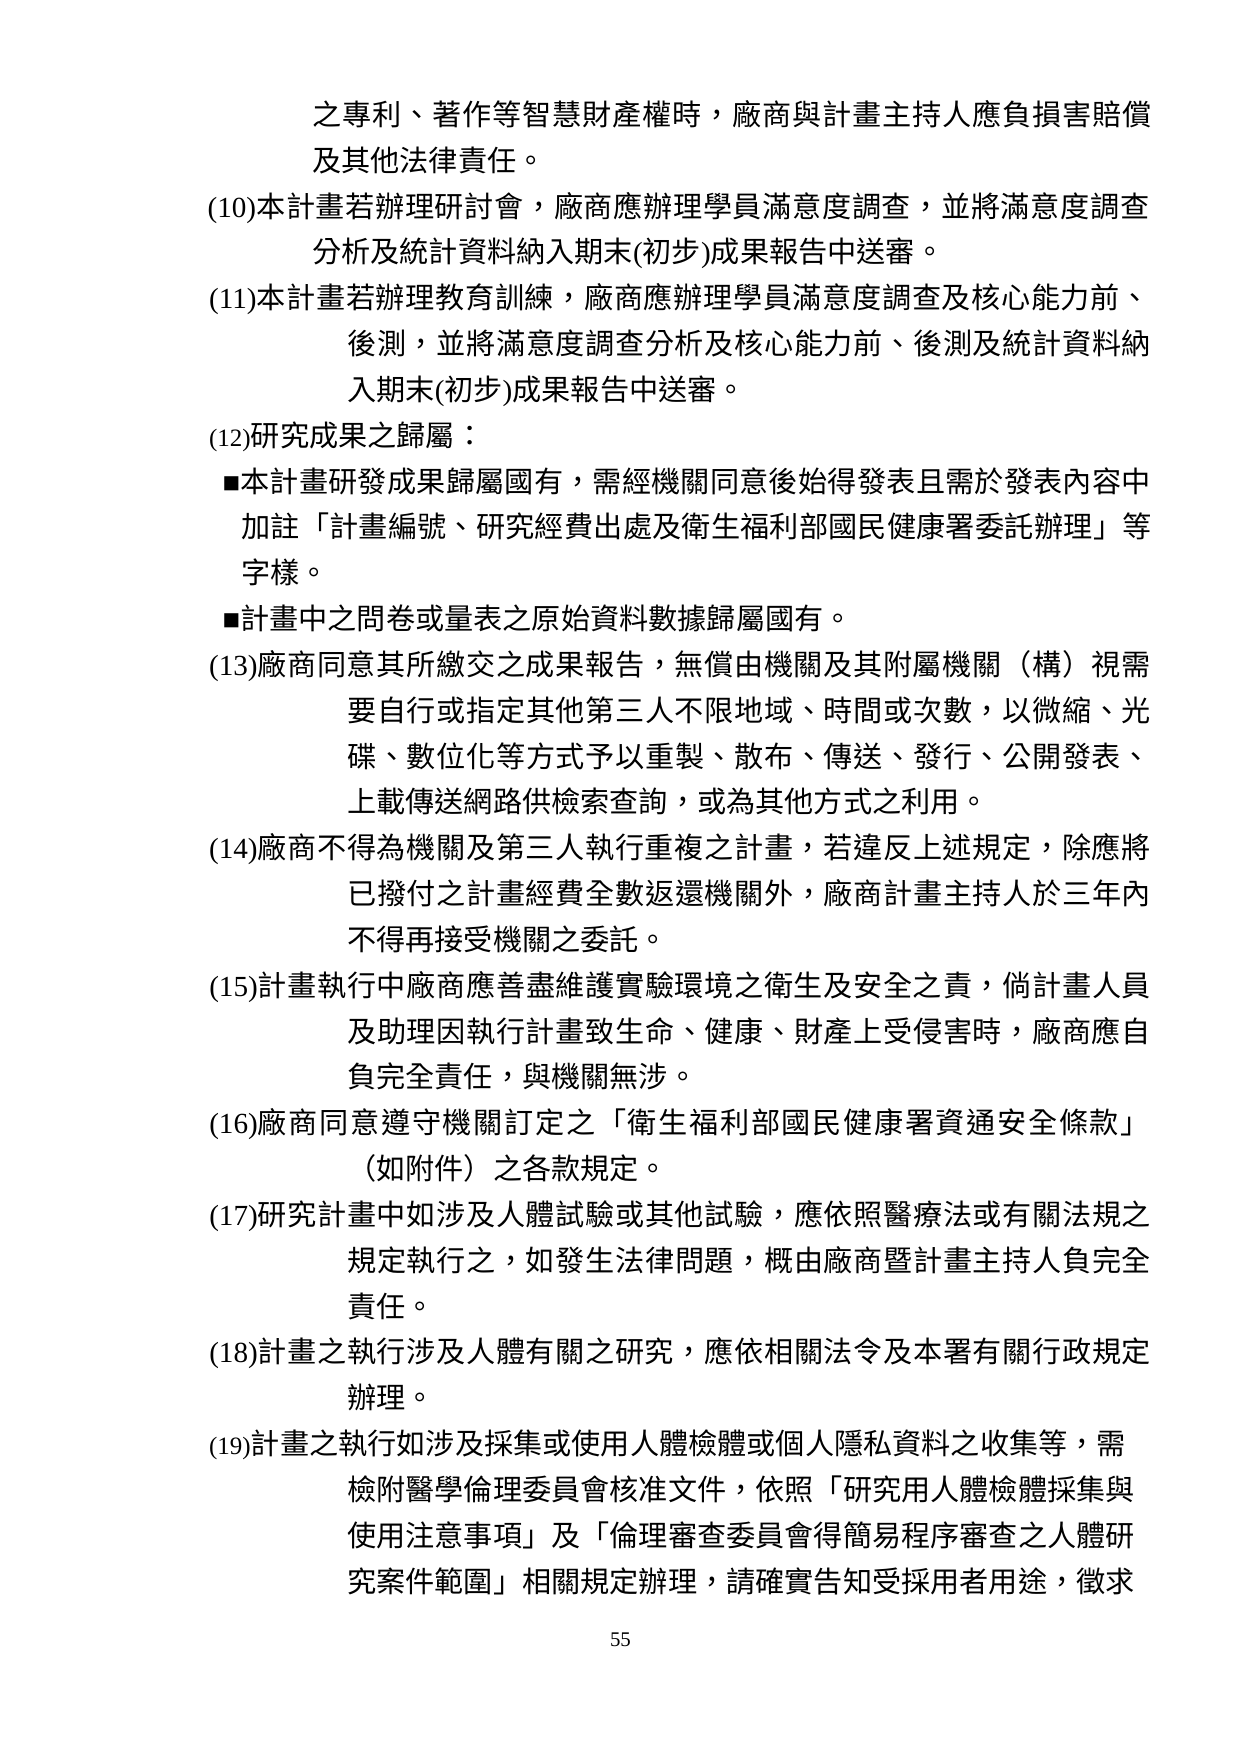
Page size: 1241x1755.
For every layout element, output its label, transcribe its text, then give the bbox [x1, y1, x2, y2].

list 之專利、著作等智慧財產權時，廠商與計畫主持人應負損害賠償及其他法律責任。 [207, 89, 1152, 180]
list 計畫之執行涉及人體有關之研究，應依相關法令及本署有關行政規定辦理。 [209, 1326, 1152, 1418]
list 研究成果之歸屬： [209, 409, 1152, 455]
list 本計畫若辦理教育訓練，廠商應辦理學員滿意度調查及核心能力前、後測，並將滿意度調查分析及核心能力前、後測及統計資料納入期末(初步)成果報告中送審。 [209, 272, 1152, 409]
list 廠商同意遵守機關訂定之「衛生福利部國民健康署資通安全條款」（如附件）之各款規定。 [209, 1097, 1152, 1189]
text ■計畫中之問卷或量表之原始資料數據歸屬國有。 [222, 593, 1152, 639]
list 計畫執行中廠商應善盡維護實驗環境之衛生及安全之責，倘計畫人員及助理因執行計畫致生命、健康、財產上受侵害時，廠商應自負完全責任，與機關無涉。 [209, 959, 1152, 1097]
list 本計畫若辦理研討會，廠商應辦理學員滿意度調查，並將滿意度調查分析及統計資料納入期末(初步)成果報告中送審。 [207, 180, 1152, 272]
list 研究計畫中如涉及人體試驗或其他試驗，應依照醫療法或有關法規之規定執行之，如發生法律問題，概由廠商暨計畫主持人負完全責任。 [209, 1189, 1152, 1326]
list 計畫之執行如涉及採集或使用人體檢體或個人隱私資料之收集等，需檢附醫學倫理委員會核准文件，依照「研究用人體檢體採集與使用注意事項」及「倫理審查委員會得簡易程序審查之人體研究案件範圍」相關規定辦理，請確實告知受採用者用途，徵求 [209, 1418, 1152, 1601]
list 廠商不得為機關及第三人執行重複之計畫，若違反上述規定，除應將已撥付之計畫經費全數返還機關外，廠商計畫主持人於三年內不得再接受機關之委託。 [209, 822, 1152, 959]
list 廠商同意其所繳交之成果報告，無償由機關及其附屬機關（構）視需要自行或指定其他第三人不限地域、時間或次數，以微縮、光碟、數位化等方式予以重製、散布、傳送、發行、公開發表、上載傳送網路供檢索查詢，或為其他方式之利用。 [209, 639, 1152, 822]
text ■本計畫研發成果歸屬國有，需經機關同意後始得發表且需於發表內容中加註「計畫編號、研究經費出處及衛生福利部國民健康署委託辦理」等字樣。 [222, 455, 1152, 593]
